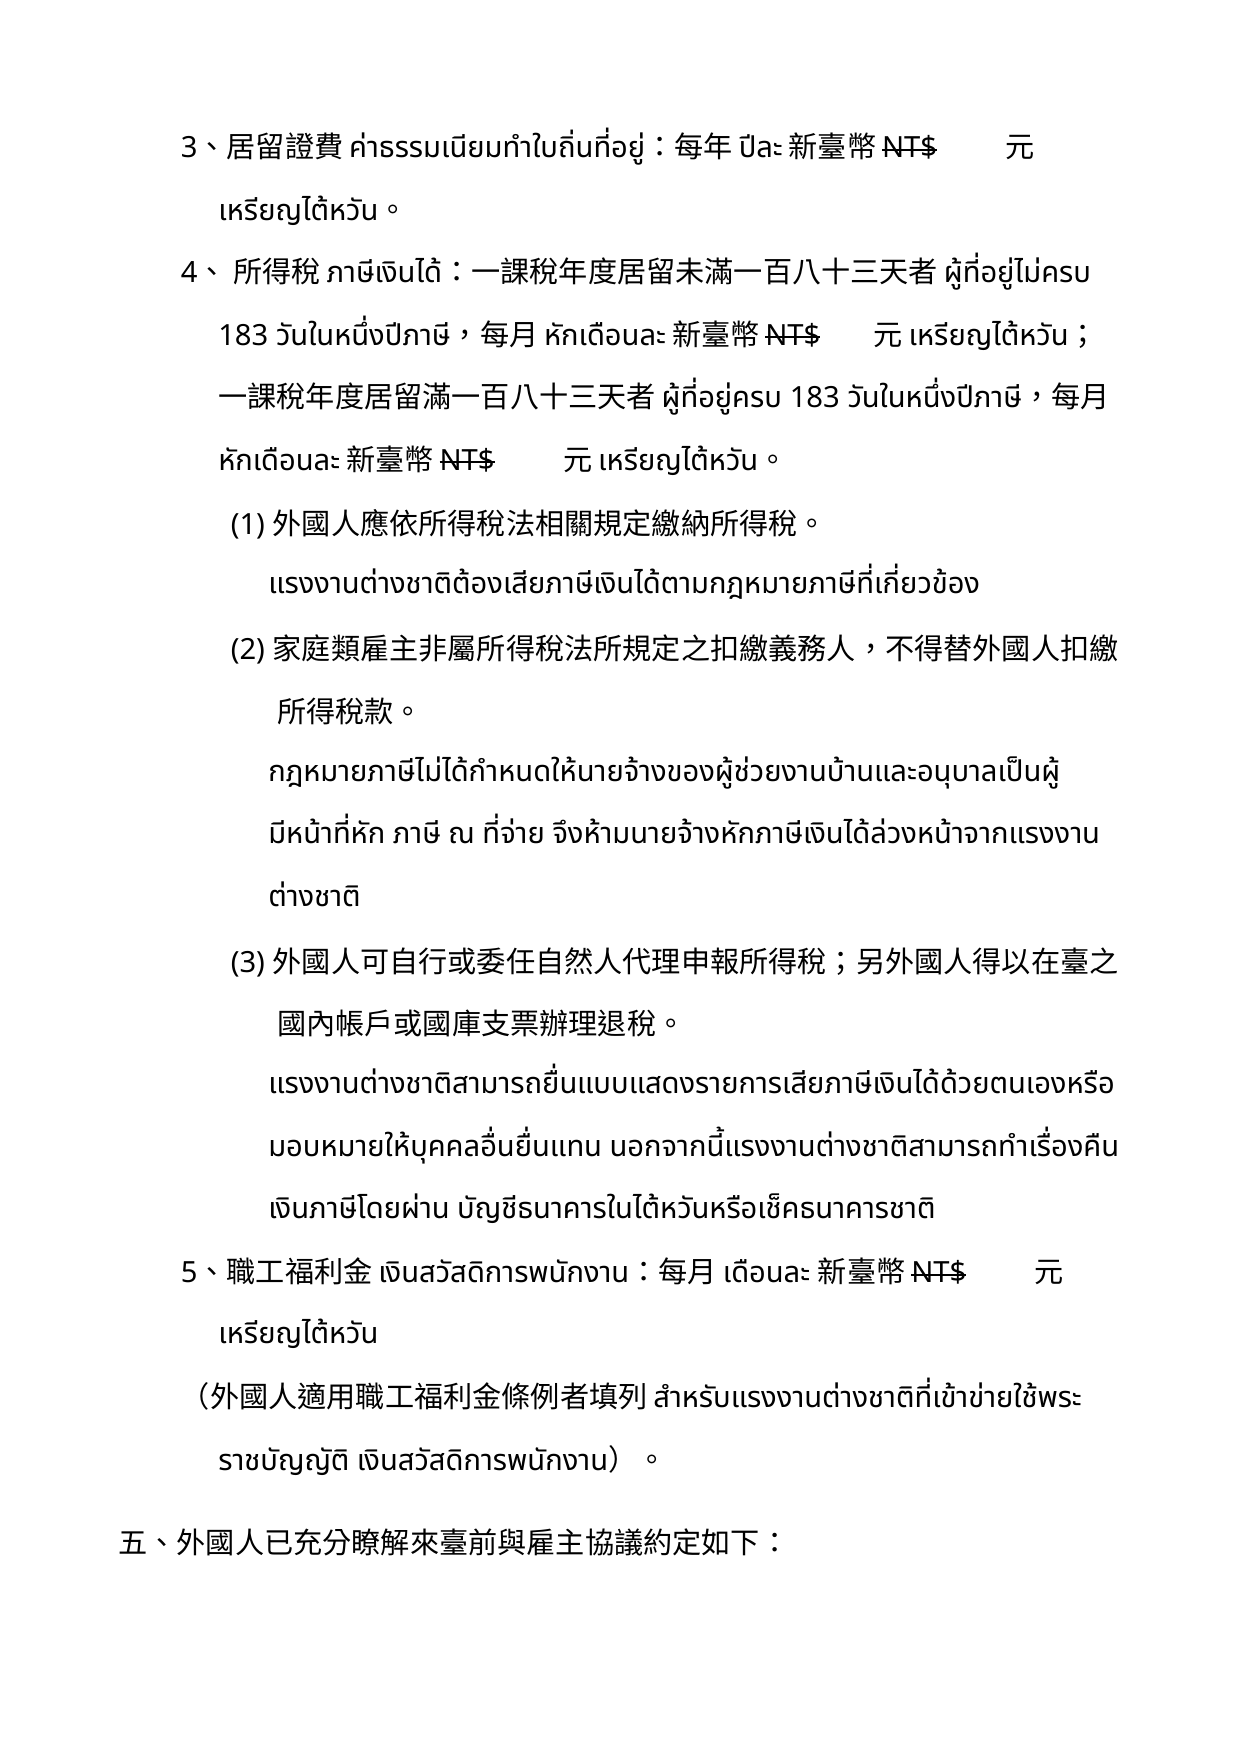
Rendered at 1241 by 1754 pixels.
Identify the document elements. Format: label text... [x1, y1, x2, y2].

text 五、外國人已充分瞭解來臺前與雇主協議約定如下： [118, 1499, 1122, 1562]
text （外國人適用職工福利金條例者填列สำหรับแรงงานต่างชาติที่เข้าข่ายใช้พระราชบัญญัติ เงินสวัสดิการพนักงาน）。 [181, 1355, 1122, 1480]
text แรงงานต่างชาติสามารถยื่นแบบแสดงรายการเสียภาษีเงินได้ด้วยตนเองหรือมอบหมายให้บุคคลอื่นยื่นแทน นอกจากนี้แรงงานต่างชาติสามารถทำเรื่องคืนเงินภาษีโดยผ่าน บัญชีธนาคารในไต้หวันหรือเช็คธนาคารชาติ [268, 1043, 1122, 1230]
text (2) 家庭類雇主非屬所得稅法所規定之扣繳義務人，不得替外國人扣繳所得稅款。 [231, 605, 1122, 730]
text แรงงานต่างชาติต้องเสียภาษีเงินได้ตามกฎหมายภาษีที่เกี่ยวข้อง [268, 543, 1122, 605]
text 3、居留證費ค่าธรรมเนียมทำใบถิ่นที่อยู่：每年ปีละ新臺幣NT$ 元เหรียญไต้หวัน。 [181, 105, 1122, 230]
text (1) 外國人應依所得稅法相關規定繳納所得稅。 [231, 480, 1122, 543]
text 4、 所得稅ภาษีเงินได้：一課稅年度居留未滿一百八十三天者ผู้ที่อยู่ไม่ครบ 183 วันในหนึ่งปีภาษี，每月หักเดือนละ新臺幣NT$ 元เหรียญไต้หวัน；一課稅年度居留滿一百八十三天者ผู้ที่อยู่ครบ 183 วันในหนึ่งปีภาษี，每月หักเดือนละ新臺幣NT$ 元เหรียญไต้หวัน。 [181, 230, 1122, 480]
text 5、職工福利金เงินสวัสดิการพนักงาน：每月เดือนละ 新臺幣NT$ 元เหรียญไต้หวัน [181, 1230, 1122, 1355]
text กฎหมายภาษีไม่ได้กำหนดให้นายจ้างของผู้ช่วยงานบ้านและอนุบาลเป็นผู้มีหน้าที่หัก ภาษี ณ ที่จ่าย จึงห้ามนายจ้างหักภาษีเงินได้ล่วงหน้าจากแรงงานต่างชาติ [268, 730, 1122, 918]
text (3) 外國人可自行或委任自然人代理申報所得稅；另外國人得以在臺之國內帳戶或國庫支票辦理退稅。 [231, 918, 1122, 1043]
